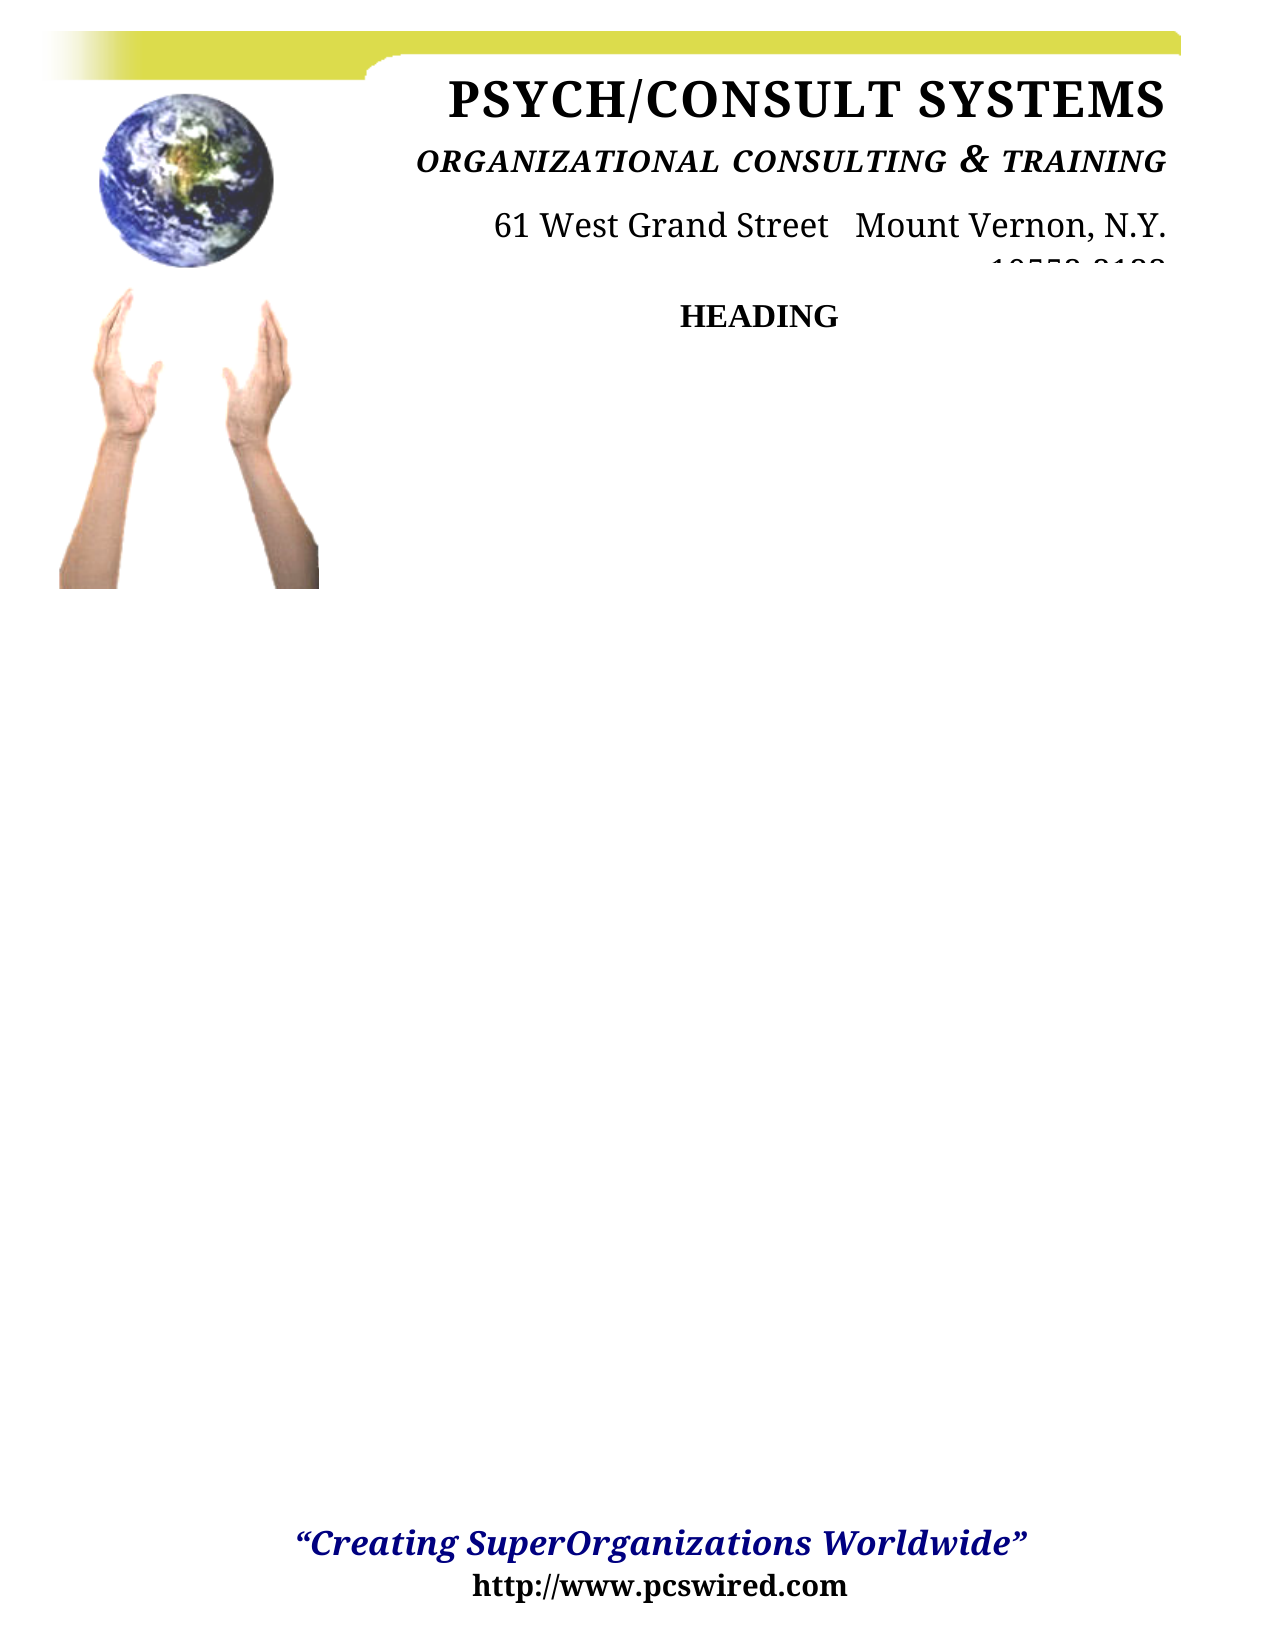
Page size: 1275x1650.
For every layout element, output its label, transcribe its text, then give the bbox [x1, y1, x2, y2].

text HEADING [353, 296, 1166, 335]
text 61 West Grand Street Mount Vernon, N.Y. 10552-2133 [409, 202, 1167, 262]
text PSYCH/CONSULT SYSTEMS [409, 64, 1167, 132]
picture [58, 83, 319, 589]
text organizational consulting & training [409, 132, 1167, 183]
